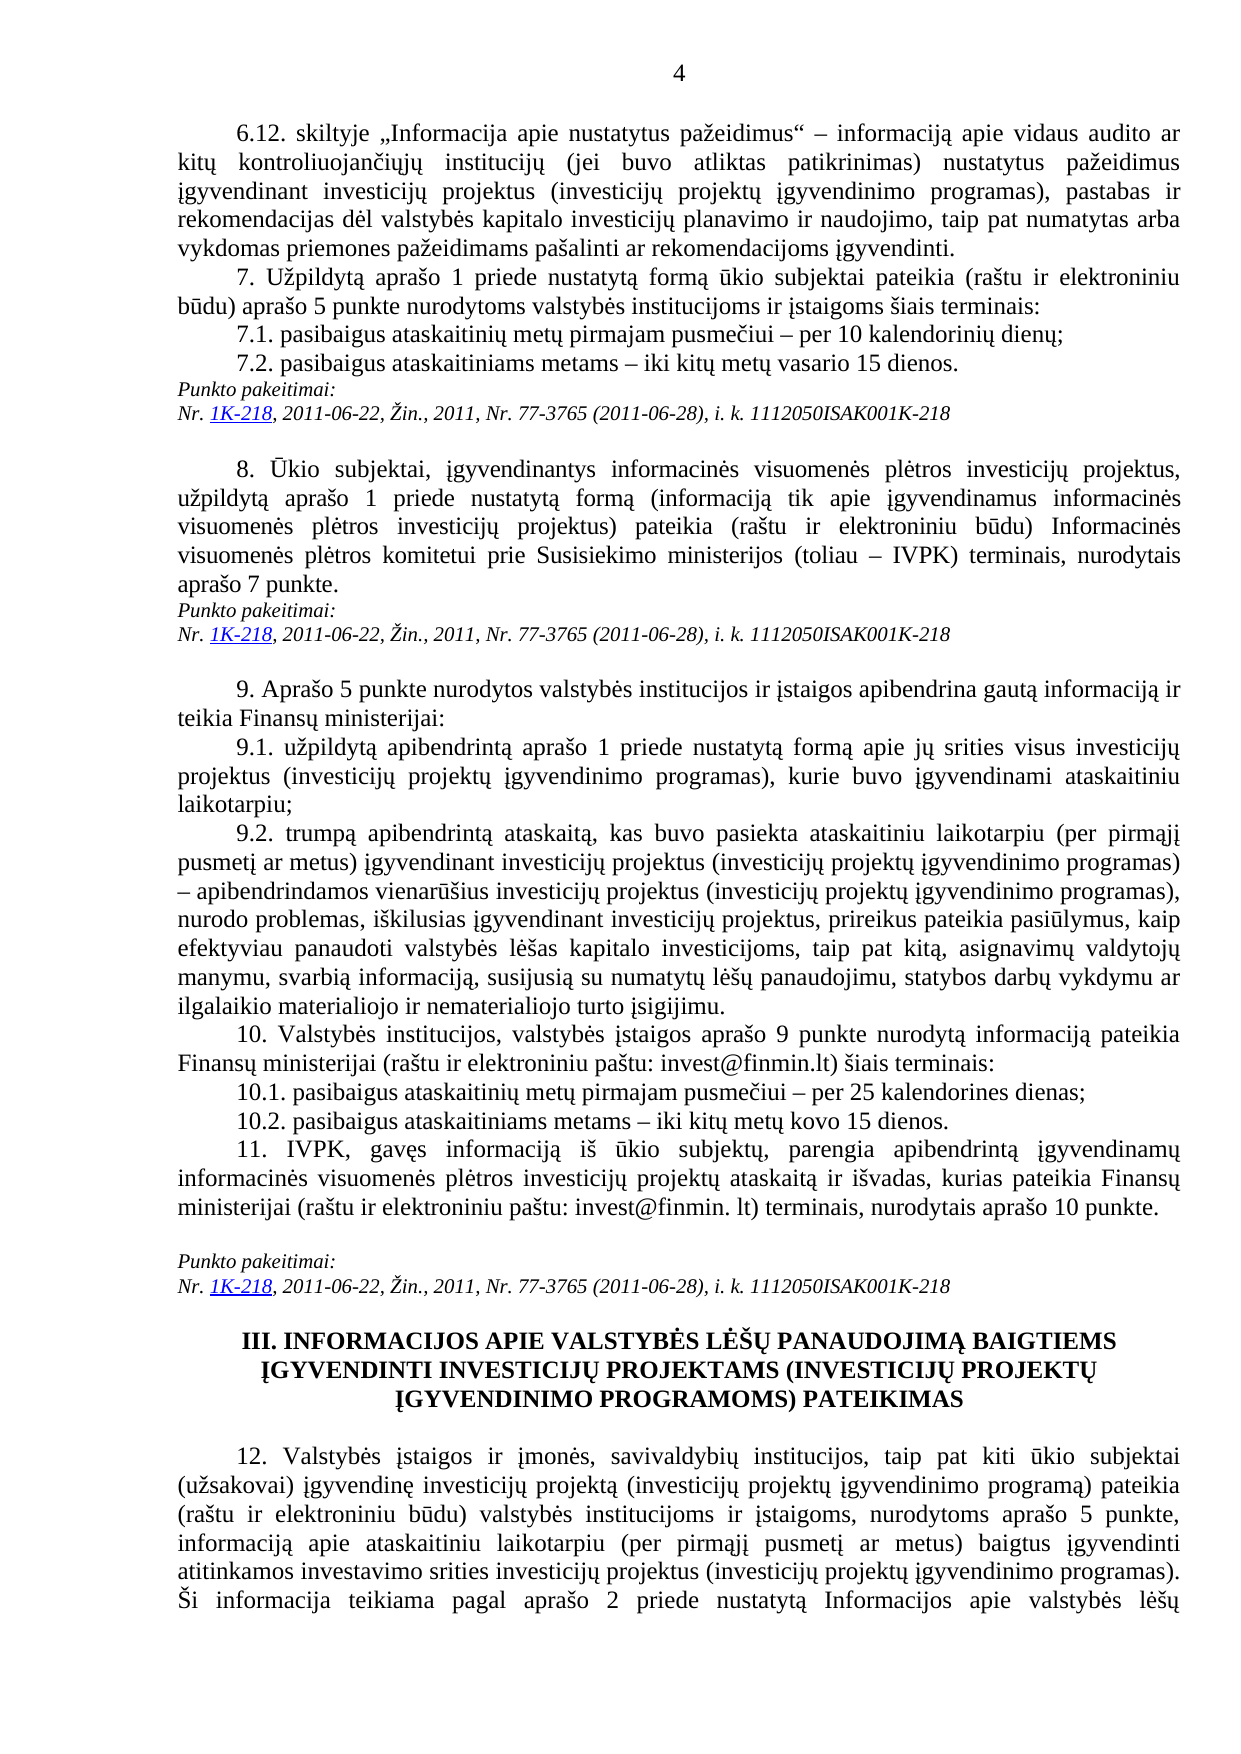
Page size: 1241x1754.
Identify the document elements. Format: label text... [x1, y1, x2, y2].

text 7. Užpildytą aprašo 1 priede nustatytą formą ūkio subjektai pateikia (raštu ir elektroniniu būdu) aprašo 5 punkte nurodytoms valstybės institucijoms ir įstaigoms šiais terminais: [177, 262, 1181, 319]
text 10. Valstybės institucijos, valstybės įstaigos aprašo 9 punkte nurodytą informaciją pateikia Finansų ministerijai (raštu ir elektroniniu paštu: invest@finmin.lt) šiais terminais: [177, 1019, 1181, 1077]
text 7.1. pasibaigus ataskaitinių metų pirmajam pusmečiui – per 10 kalendorinių dienų; [177, 319, 1181, 348]
text III. INFORMACIJOS APIE VALSTYBĖS LĖŠŲ PANAUDOJIMĄ BAIGTIEMS ĮGYVENDINTI INVESTICIJŲ PROJEKTAMS (INVESTICIJŲ PROJEKTŲ ĮGYVENDINIMO PROGRAMOMS) PATEIKIMAS [177, 1326, 1181, 1413]
text Nr. 1K-218, 2011-06-22, Žin., 2011, Nr. 77-3765 (2011-06-28), i. k. 1112050ISAK001K-218 [177, 401, 1181, 425]
text 10.2. pasibaigus ataskaitiniams metams – iki kitų metų kovo 15 dienos. [177, 1106, 1181, 1134]
text 8. Ūkio subjektai, įgyvendinantys informacinės visuomenės plėtros investicijų projektus, užpildytą aprašo 1 priede nustatytą formą (informaciją tik apie įgyvendinamus informacinės visuomenės plėtros investicijų projektus) pateikia (raštu ir elektroniniu būdu) Informacinės visuomenės plėtros komitetui prie Susisiekimo ministerijos (toliau – IVPK) terminais, nurodytais aprašo 7 punkte. [177, 454, 1181, 598]
text 11. IVPK, gavęs informaciją iš ūkio subjektų, parengia apibendrintą įgyvendinamų informacinės visuomenės plėtros investicijų projektų ataskaitą ir išvadas, kurias pateikia Finansų ministerijai (raštu ir elektroniniu paštu: invest@finmin. lt) terminais, nurodytais aprašo 10 punkte. [177, 1134, 1181, 1221]
text 6.12. skiltyje „Informacija apie nustatytus pažeidimus“ – informaciją apie vidaus audito ar kitų kontroliuojančiųjų institucijų (jei buvo atliktas patikrinimas) nustatytus pažeidimus įgyvendinant investicijų projektus (investicijų projektų įgyvendinimo programas), pastabas ir rekomendacijas dėl valstybės kapitalo investicijų planavimo ir naudojimo, taip pat numatytas arba vykdomas priemones pažeidimams pašalinti ar rekomendacijoms įgyvendinti. [177, 118, 1181, 262]
text Punkto pakeitimai: [177, 598, 1181, 622]
text 9.1. užpildytą apibendrintą aprašo 1 priede nustatytą formą apie jų srities visus investicijų projektus (investicijų projektų įgyvendinimo programas), kurie buvo įgyvendinami ataskaitiniu laikotarpiu; [177, 732, 1181, 818]
text 7.2. pasibaigus ataskaitiniams metams – iki kitų metų vasario 15 dienos. [177, 348, 1181, 377]
text Nr. 1K-218, 2011-06-22, Žin., 2011, Nr. 77-3765 (2011-06-28), i. k. 1112050ISAK001K-218 [177, 1273, 1181, 1298]
text 12. Valstybės įstaigos ir įmonės, savivaldybių institucijos, taip pat kiti ūkio subjektai (užsakovai) įgyvendinę investicijų projektą (investicijų projektų įgyvendinimo programą) pateikia (raštu ir elektroniniu būdu) valstybės institucijoms ir įstaigoms, nurodytoms aprašo 5 punkte, informaciją apie ataskaitiniu laikotarpiu (per pirmąjį pusmetį ar metus) baigtus įgyvendinti atitinkamos investavimo srities investicijų projektus (investicijų projektų įgyvendinimo programas). Ši informacija teikiama pagal aprašo 2 priede nustatytą Informacijos apie valstybės lėšų [177, 1441, 1181, 1614]
text 10.1. pasibaigus ataskaitinių metų pirmajam pusmečiui – per 25 kalendorines dienas; [177, 1077, 1181, 1106]
text Nr. 1K-218, 2011-06-22, Žin., 2011, Nr. 77-3765 (2011-06-28), i. k. 1112050ISAK001K-218 [177, 622, 1181, 646]
text 9.2. trumpą apibendrintą ataskaitą, kas buvo pasiekta ataskaitiniu laikotarpiu (per pirmąjį pusmetį ar metus) įgyvendinant investicijų projektus (investicijų projektų įgyvendinimo programas) – apibendrindamos vienarūšius investicijų projektus (investicijų projektų įgyvendinimo programas), nurodo problemas, iškilusias įgyvendinant investicijų projektus, prireikus pateikia pasiūlymus, kaip efektyviau panaudoti valstybės lėšas kapitalo investicijoms, taip pat kitą, asignavimų valdytojų manymu, svarbią informaciją, susijusią su numatytų lėšų panaudojimu, statybos darbų vykdymu ar ilgalaikio materialiojo ir nematerialiojo turto įsigijimu. [177, 818, 1181, 1019]
text Punkto pakeitimai: [177, 1249, 1181, 1273]
text Punkto pakeitimai: [177, 377, 1181, 401]
text 9. Aprašo 5 punkte nurodytos valstybės institucijos ir įstaigos apibendrina gautą informaciją ir teikia Finansų ministerijai: [177, 674, 1181, 732]
